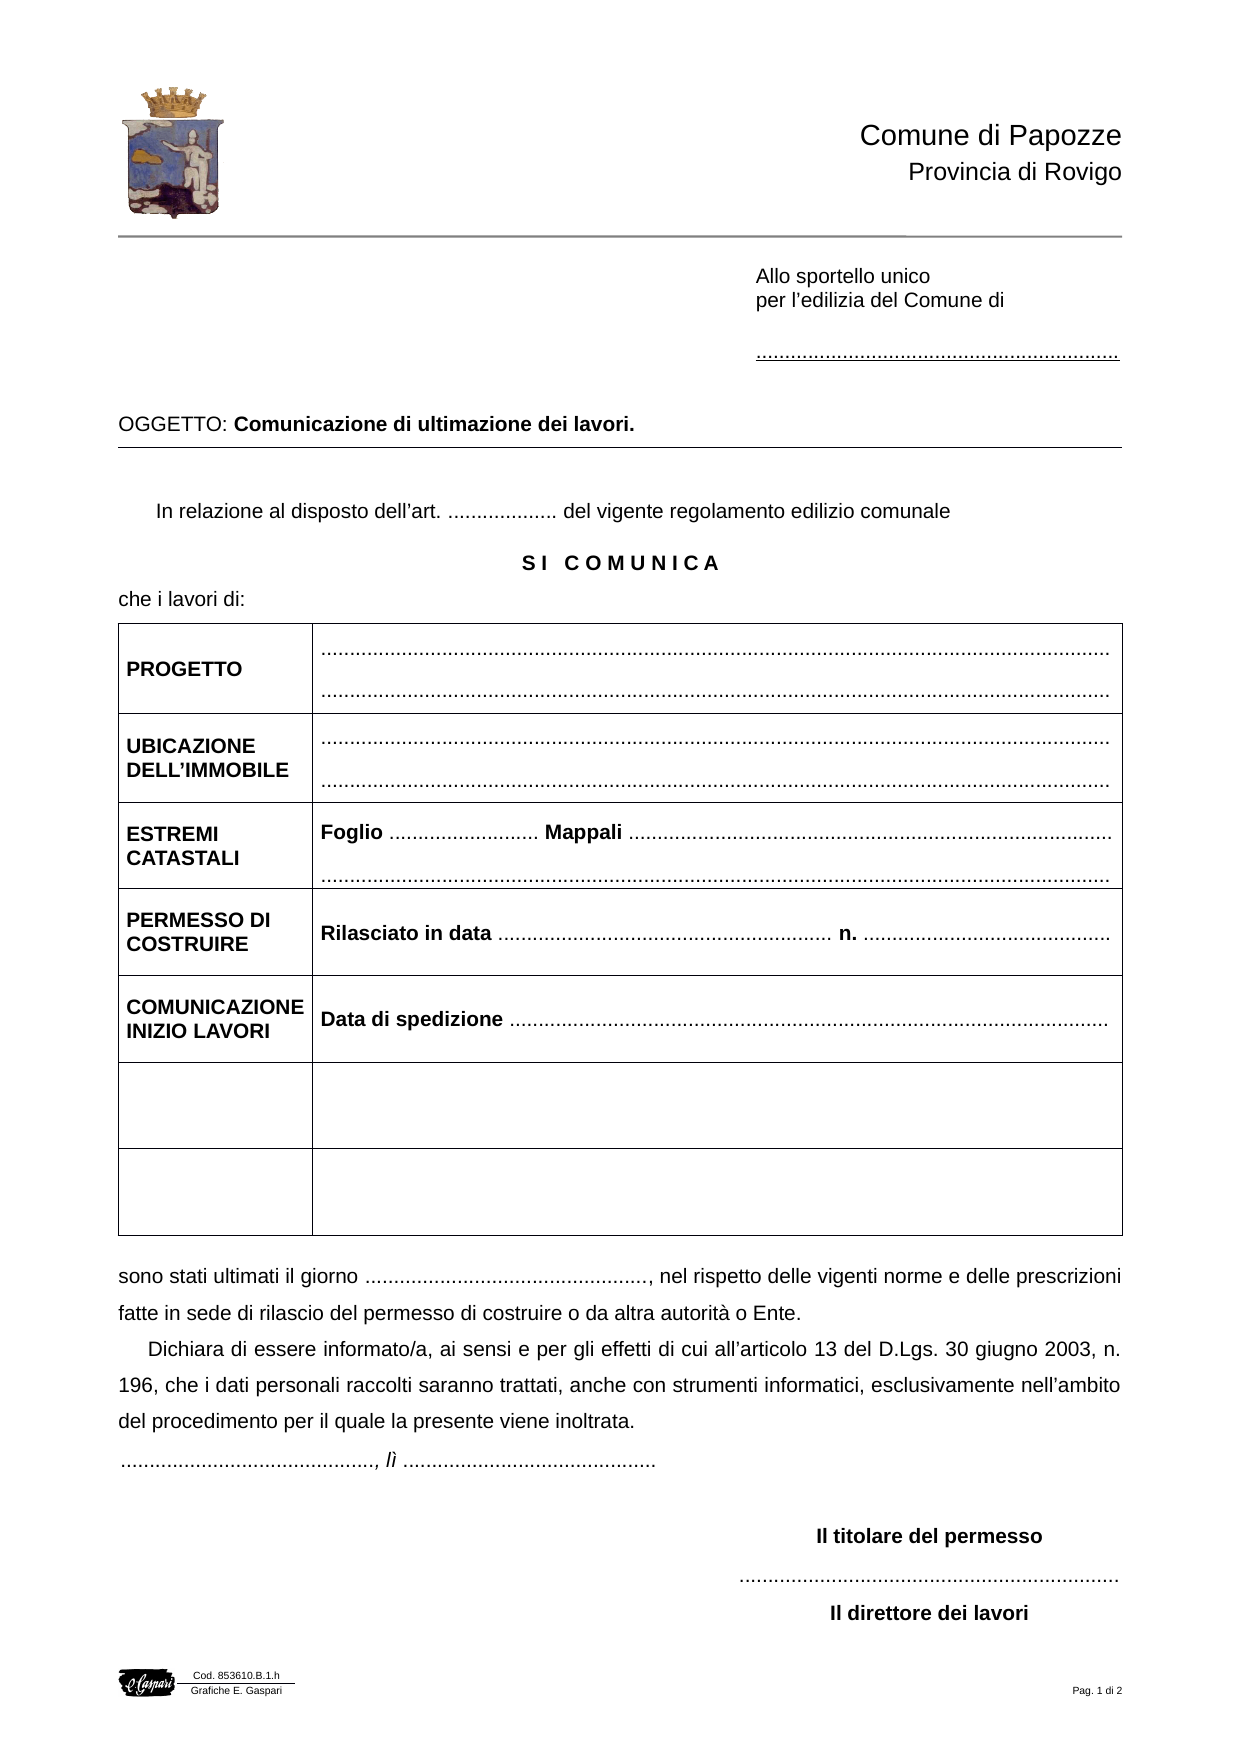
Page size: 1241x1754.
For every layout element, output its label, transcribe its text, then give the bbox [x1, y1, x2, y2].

table_cell Rilasciato in data .......................................................... n. ........................................... [313, 889, 1122, 975]
text ............................................, lì ............................................ [120, 1444, 1122, 1473]
table_cell [119, 1063, 312, 1148]
text che i lavori di: [118, 587, 1122, 611]
table_cell UBICAZIONE DELL’IMMOBILE [119, 714, 312, 802]
table_header PROGETTO [119, 624, 312, 713]
text In relazione al disposto dell’art. ................... del vigente regolamento edilizio comunale [118, 496, 1122, 524]
table_cell ESTREMI CATASTALI [119, 803, 312, 888]
subtitle Il direttore dei lavori [737, 1601, 1122, 1624]
table_cell PERMESSO DI COSTRUIRE [119, 889, 312, 975]
table_cell [119, 1149, 312, 1235]
text Il titolare del permesso [737, 1523, 1122, 1547]
text sono stati ultimati il giorno ................................................., nel rispetto delle vigenti norme e delle prescrizioni fatte in sede di rilascio del permesso di costruire o da altra autorità o Ente. [118, 1260, 1122, 1324]
picture [122, 87, 224, 219]
text Comune di Papozze [224, 118, 1122, 152]
picture [118, 1668, 175, 1697]
table_cell COMUNICAZIONE INIZIO LAVORI [119, 976, 312, 1062]
text ............................................................... [756, 336, 1122, 364]
table_header ......................................................................................................................................... ......................................................................................................................................... [313, 624, 1122, 713]
table_cell Data di spedizione ........................................................................................................ [313, 976, 1122, 1062]
table_cell ......................................................................................................................................... ......................................................................................................................................... [313, 714, 1122, 802]
text Provincia di Rovigo [224, 157, 1122, 185]
table_cell Foglio .......................... Mappali .................................................................................... ......................................................................................................................................... [313, 803, 1122, 888]
text per l’edilizia del Comune di [756, 288, 1122, 312]
text Dichiara di essere informato/a, ai sensi e per gli effetti di cui all’articolo 13 del D.Lgs. 30 giugno 2003, n. 196, che i dati personali raccolti saranno trattati, anche con strumenti informatici, esclusivamente nell’ambito del procedimento per il quale la presente viene inoltrata. [118, 1337, 1122, 1432]
text OGGETTO: Comunicazione di ultimazione dei lavori. [118, 412, 1122, 447]
table_cell [313, 1149, 1122, 1235]
text Allo sportello unico [756, 264, 1122, 288]
table_cell [313, 1063, 1122, 1148]
subtitle S I C O M U N I C A [118, 551, 1122, 575]
text .................................................................. [737, 1559, 1122, 1588]
